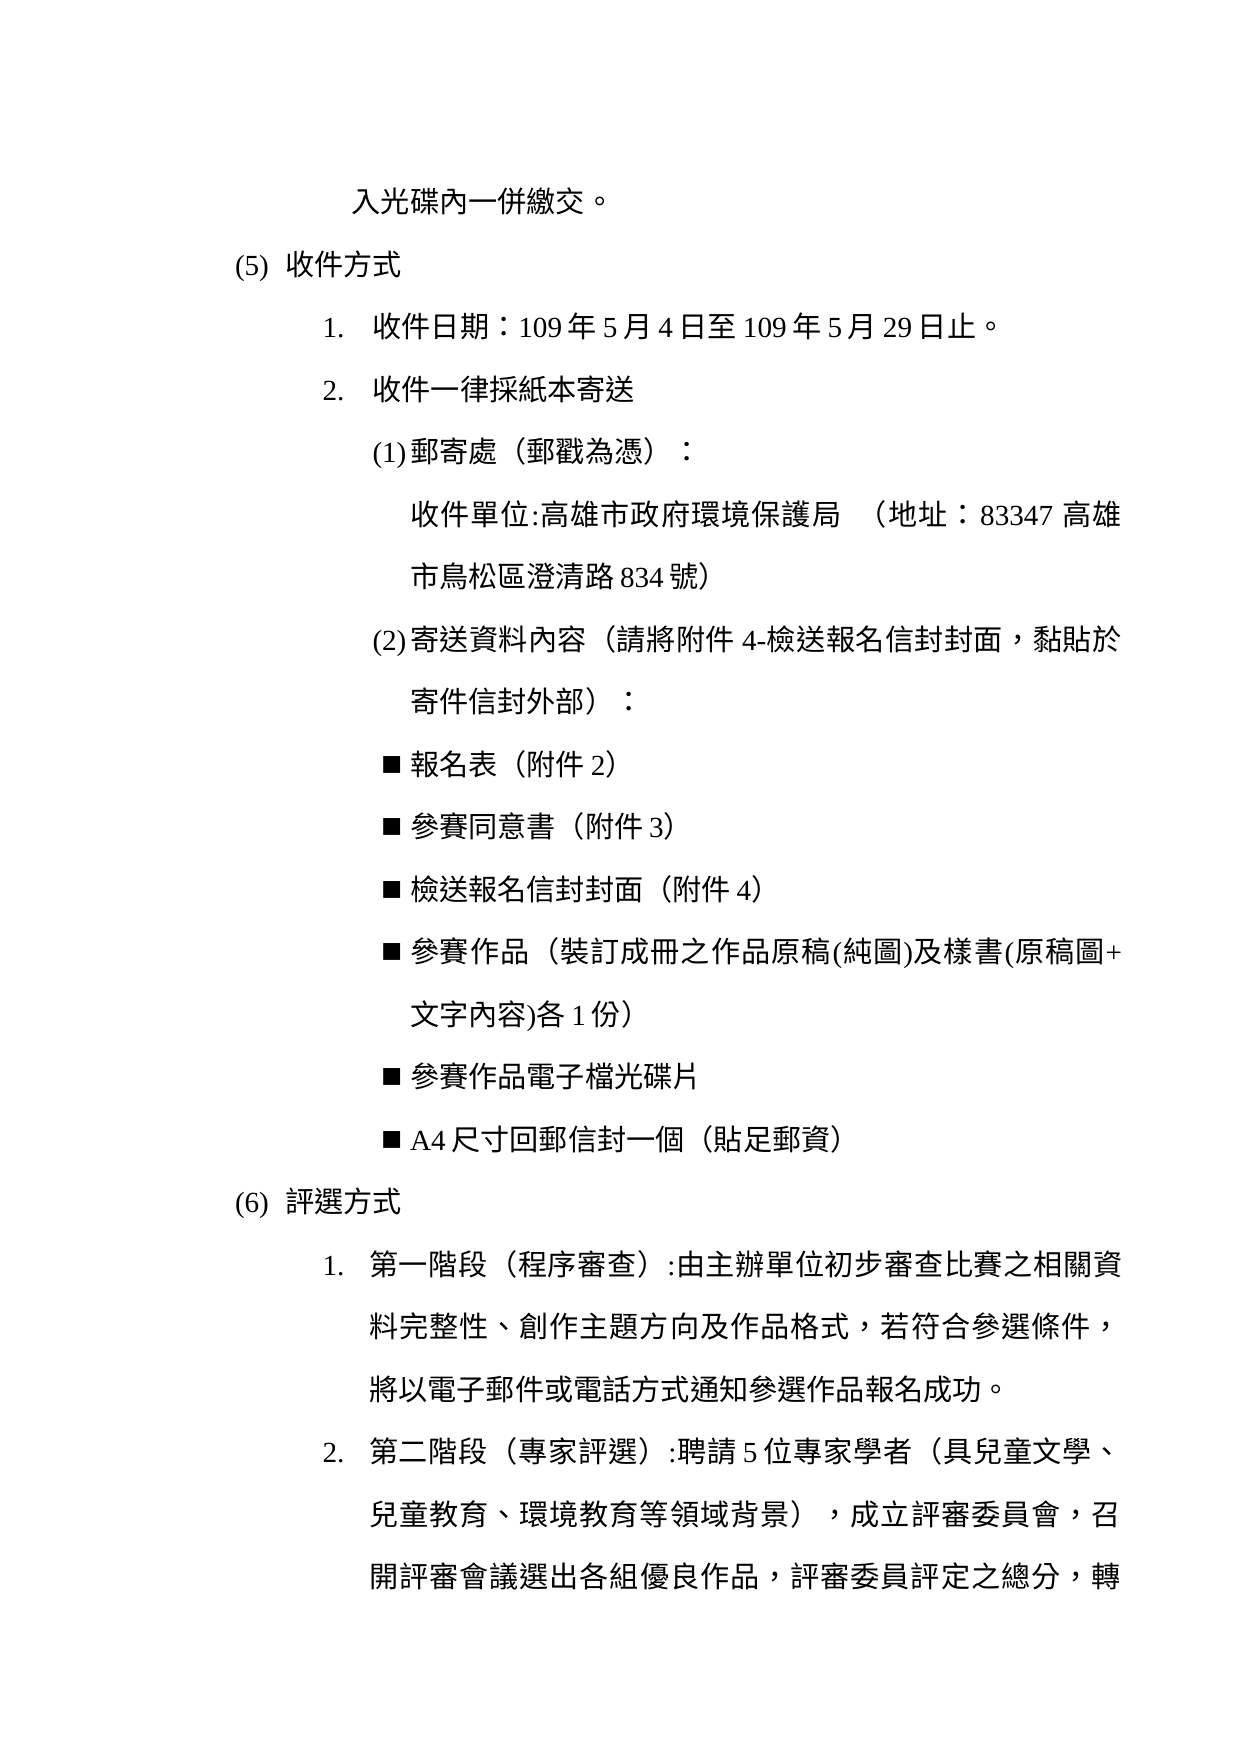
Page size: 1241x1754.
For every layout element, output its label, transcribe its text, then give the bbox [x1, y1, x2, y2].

list 第一階段（程序審查）:由主辦單位初步審查比賽之相關資料完整性、創作主題方向及作品格式，若符合參選條件，將以電子郵件或電話方式通知參選作品報名成功。 [322, 1221, 1122, 1408]
text 收件單位:高雄市政府環境保護局 （地址：83347 高雄市鳥松區澄清路834號） [410, 471, 1122, 596]
list A4尺寸回郵信封一個（貼足郵資） [381, 1096, 1122, 1158]
list 報名表（附件2） [381, 721, 1122, 783]
list 寄送資料內容（請將附件4-檢送報名信封封面，黏貼於寄件信封外部）： [372, 596, 1122, 721]
list 收件方式 [235, 221, 1122, 283]
list 收件日期：109年5月4日至109年5月29日止。 [322, 283, 1122, 346]
list 入光碟內一併繳交。 [293, 158, 1122, 221]
list 第二階段（專家評選）:聘請5位專家學者（具兒童文學、兒童教育、環境教育等領域背景），成立評審委員會，召開評審會議選出各組優良作品，評審委員評定之總分，轉 [322, 1408, 1122, 1596]
list 檢送報名信封封面（附件4） [381, 846, 1122, 908]
list 參賽作品電子檔光碟片 [381, 1033, 1122, 1096]
list 參賽同意書（附件3） [381, 783, 1122, 846]
list 收件一律採紙本寄送 [322, 346, 1122, 408]
list 評選方式 [235, 1158, 1122, 1221]
list 郵寄處（郵戳為憑）： [372, 408, 1122, 471]
list 參賽作品（裝訂成冊之作品原稿(純圖)及樣書(原稿圖+文字內容)各1份） [381, 908, 1122, 1033]
